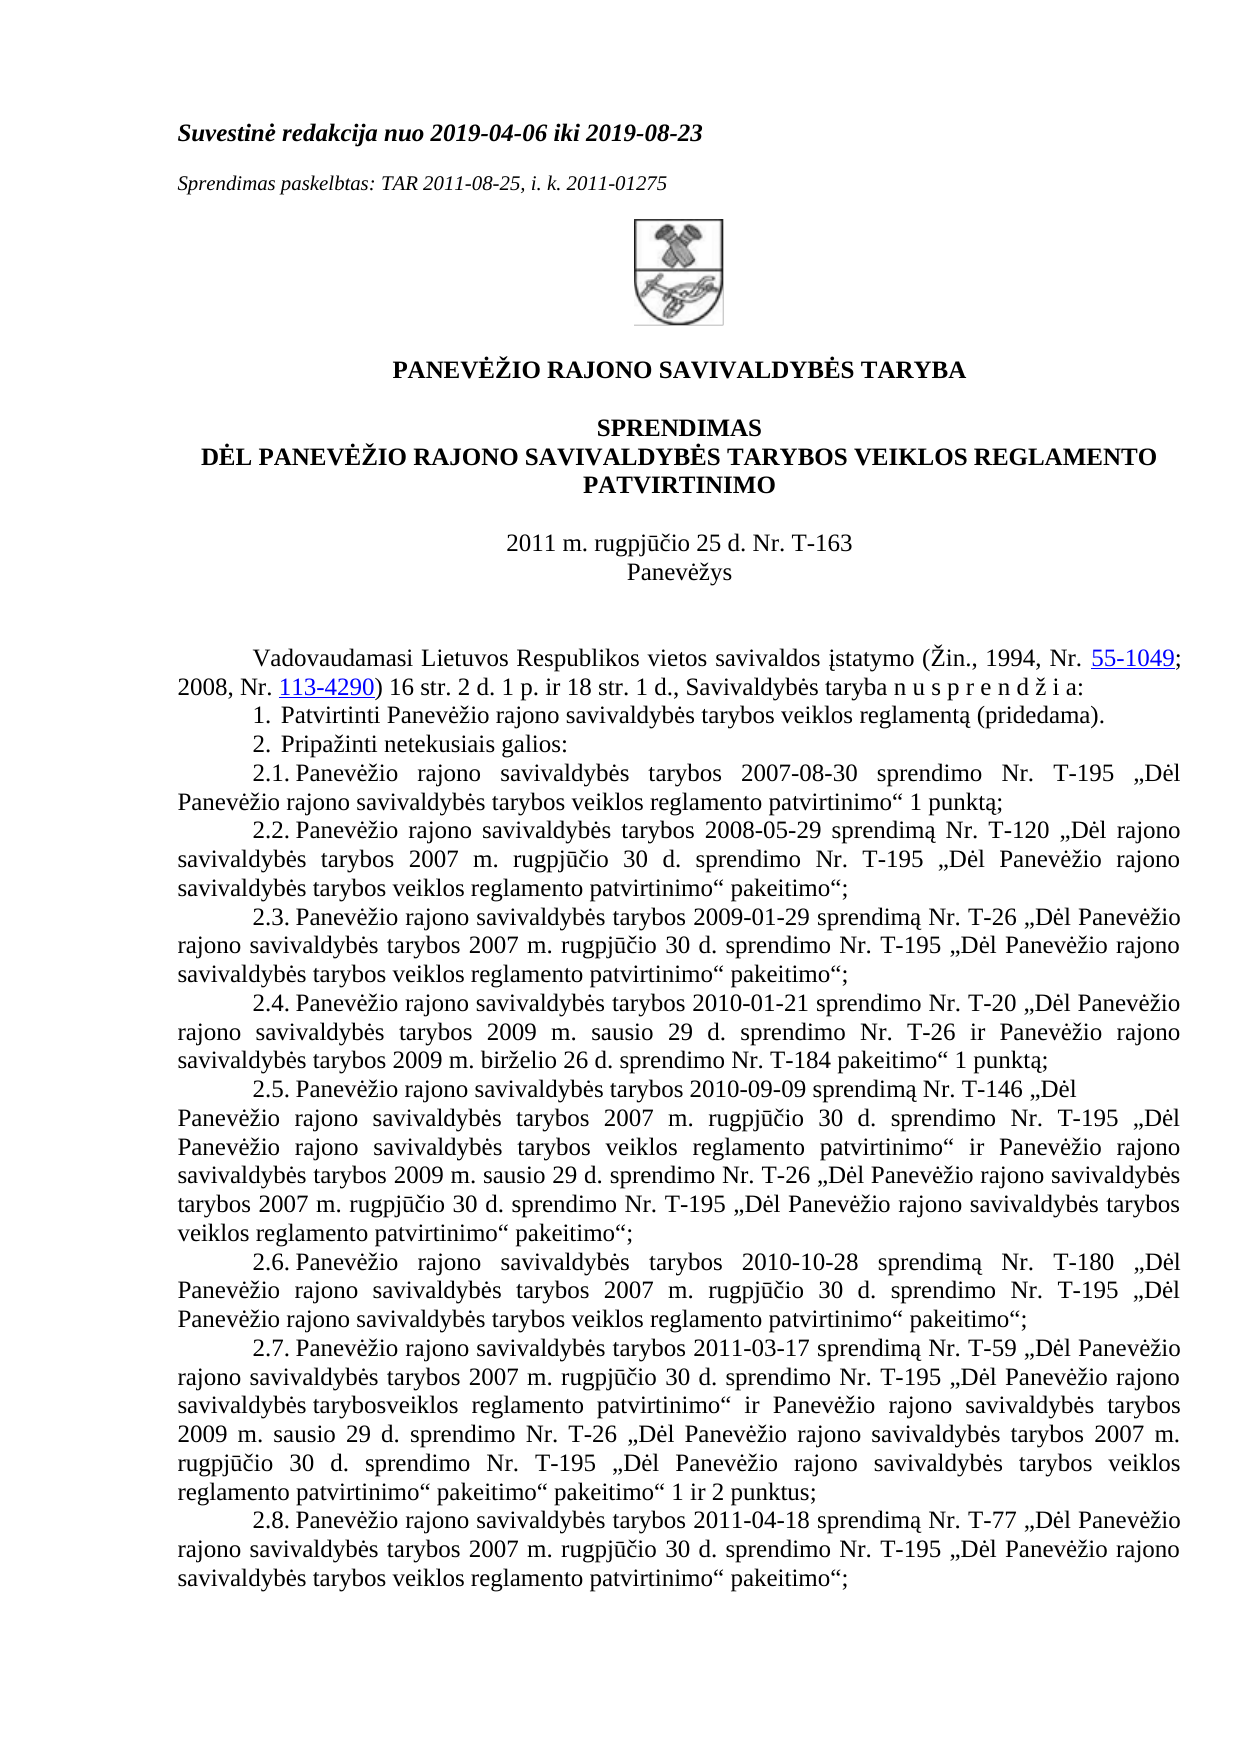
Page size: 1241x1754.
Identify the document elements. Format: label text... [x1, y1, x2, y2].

text 1. Patvirtinti Panevėžio rajono savivaldybės tarybos veiklos reglamentą (pridedama). [177, 701, 1181, 729]
text 2.7. Panevėžio rajono savivaldybės tarybos 2011-03-17 sprendimą Nr. T-59 „Dėl Panevėžio rajono savivaldybės tarybos 2007 m. rugpjūčio 30 d. sprendimo Nr. T-195 „Dėl Panevėžio rajono savivaldybės tarybos veiklos reglamento patvirtinimo“ ir Panevėžio rajono savivaldybės tarybos 2009 m. sausio 29 d. sprendimo Nr. T-26 „Dėl Panevėžio rajono savivaldybės tarybos 2007 m. rugpjūčio 30 d. sprendimo Nr. T-195 „Dėl Panevėžio rajono savivaldybės tarybos veiklos reglamento patvirtinimo“ pakeitimo“ pakeitimo“ 1 ir 2 punktus; [177, 1333, 1181, 1506]
text Sprendimas paskelbtas: TAR 2011-08-25, i. k. 2011-01275 [177, 171, 1181, 195]
text SPRENDIMAS [177, 413, 1181, 442]
text 2. Pripažinti netekusiais galios: [177, 729, 1181, 758]
text 2.2. Panevėžio rajono savivaldybės tarybos 2008-05-29 sprendimą Nr. T-120 „Dėl rajono savivaldybės tarybos 2007 m. rugpjūčio 30 d. sprendimo Nr. T-195 „Dėl Panevėžio rajono savivaldybės tarybos veiklos reglamento patvirtinimo“ pakeitimo“; [177, 816, 1181, 902]
text Panevėžys [177, 557, 1181, 586]
text Suvestinė redakcija nuo 2019-04-06 iki 2019-08-23 [177, 118, 1181, 147]
text 2.3. Panevėžio rajono savivaldybės tarybos 2009-01-29 sprendimą Nr. T-26 „Dėl Panevėžio rajono savivaldybės tarybos 2007 m. rugpjūčio 30 d. sprendimo Nr. T-195 „Dėl Panevėžio rajono savivaldybės tarybos veiklos reglamento patvirtinimo“ pakeitimo“; [177, 902, 1181, 988]
text 2.5. Panevėžio rajono savivaldybės tarybos 2010-09-09 sprendimą Nr. T-146 „Dėl Panevėžio rajono savivaldybės tarybos 2007 m. rugpjūčio 30 d. sprendimo Nr. T-195 „Dėl Panevėžio rajono savivaldybės tarybos veiklos reglamento patvirtinimo“ ir Panevėžio rajono savivaldybės tarybos 2009 m. sausio 29 d. sprendimo Nr. T-26 „Dėl Panevėžio rajono savivaldybės tarybos 2007 m. rugpjūčio 30 d. sprendimo Nr. T-195 „Dėl Panevėžio rajono savivaldybės tarybos veiklos reglamento patvirtinimo“ pakeitimo“; [177, 1074, 1181, 1247]
text 2.1. Panevėžio rajono savivaldybės tarybos 2007-08-30 sprendimo Nr. T-195 „Dėl Panevėžio rajono savivaldybės tarybos veiklos reglamento patvirtinimo“ 1 punktą; [177, 758, 1181, 816]
text PANEVĖŽIO RAJONO SAVIVALDYBĖS TARYBA [177, 356, 1181, 384]
text Vadovaudamasi Lietuvos Respublikos vietos savivaldos įstatymo (Žin., 1994, Nr. 55-1049; 2008, Nr. 113-4290) 16 str. 2 d. 1 p. ir 18 str. 1 d., Savivaldybės taryba n u s p r e n d ž i a: [177, 643, 1181, 701]
text 2.4. Panevėžio rajono savivaldybės tarybos 2010-01-21 sprendimo Nr. T-20 „Dėl Panevėžio rajono savivaldybės tarybos 2009 m. sausio 29 d. sprendimo Nr. T-26 ir Panevėžio rajono savivaldybės tarybos 2009 m. birželio 26 d. sprendimo Nr. T-184 pakeitimo“ 1 punktą; [177, 988, 1181, 1074]
text 2.6. Panevėžio rajono savivaldybės tarybos 2010-10-28 sprendimą Nr. T-180 „Dėl Panevėžio rajono savivaldybės tarybos 2007 m. rugpjūčio 30 d. sprendimo Nr. T-195 „Dėl Panevėžio rajono savivaldybės tarybos veiklos reglamento patvirtinimo“ pakeitimo“; [177, 1247, 1181, 1333]
text 2.8. Panevėžio rajono savivaldybės tarybos 2011-04-18 sprendimą Nr. T-77 „Dėl Panevėžio rajono savivaldybės tarybos 2007 m. rugpjūčio 30 d. sprendimo Nr. T-195 „Dėl Panevėžio rajono savivaldybės tarybos veiklos reglamento patvirtinimo“ pakeitimo“; [177, 1506, 1181, 1592]
text 2011 m. rugpjūčio 25 d. Nr. T-163 [177, 528, 1181, 557]
text DĖL PANEVĖŽIO RAJONO SAVIVALDYBĖS TARYBOS VEIKLOS REGLAMENTO PATVIRTINIMO [177, 442, 1181, 499]
